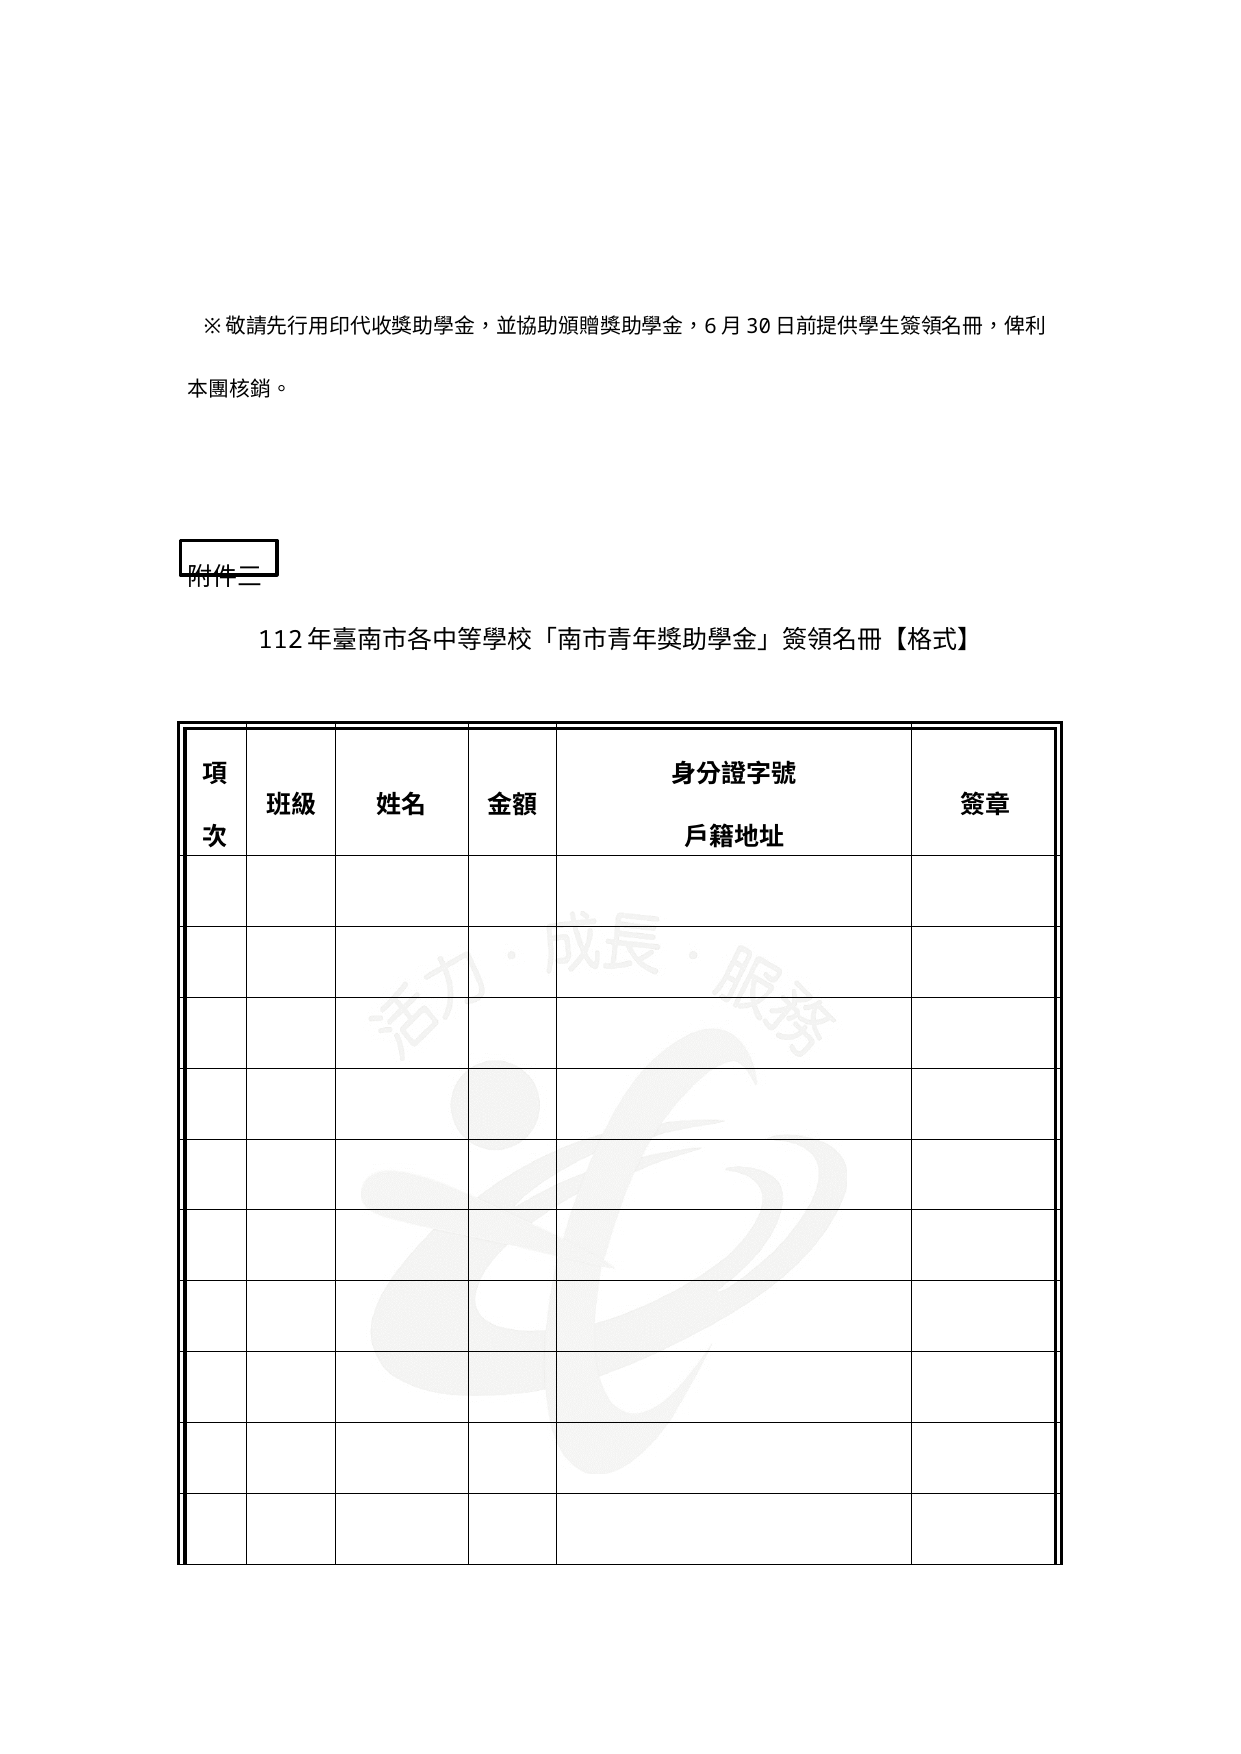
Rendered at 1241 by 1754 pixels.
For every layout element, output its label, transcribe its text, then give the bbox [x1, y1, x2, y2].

table_cell [336, 1494, 468, 1563]
table_cell [469, 1494, 556, 1563]
table_cell [912, 1140, 1054, 1209]
table_cell [187, 1140, 246, 1209]
picture [557, 1140, 847, 1209]
table_cell [247, 1140, 335, 1209]
table_cell [336, 1140, 361, 1209]
text 112年臺南市各中等學校「南市青年獎助學金」簽領名冊【格式】 [187, 596, 1053, 658]
table_cell [336, 856, 468, 926]
table_cell [847, 1069, 911, 1138]
table_cell [912, 1069, 1054, 1138]
picture [557, 1210, 847, 1280]
table_cell [336, 1281, 361, 1351]
table_cell [912, 1494, 1054, 1563]
table_cell [247, 1494, 335, 1563]
picture [361, 1281, 468, 1351]
picture [361, 1352, 468, 1422]
table_cell [912, 1423, 1054, 1493]
picture [469, 1210, 556, 1280]
picture [361, 1423, 468, 1474]
table_cell [187, 856, 246, 926]
table_cell [187, 1494, 246, 1563]
table_cell [187, 998, 246, 1068]
table_cell [247, 1352, 335, 1422]
table_cell [469, 856, 556, 911]
table_cell [247, 1210, 335, 1280]
table_cell [247, 856, 335, 926]
table_cell [912, 1352, 1054, 1422]
table_cell [336, 927, 361, 997]
table_cell [247, 1423, 335, 1493]
table_cell [336, 1069, 361, 1138]
table_cell [336, 1423, 468, 1493]
picture [361, 911, 468, 926]
table_cell [187, 1423, 246, 1493]
table_header 金額 [469, 730, 556, 855]
table_cell [187, 1210, 246, 1280]
table_cell [912, 998, 1054, 1068]
table_cell [912, 1210, 1054, 1280]
table_cell [912, 1281, 1054, 1351]
picture [469, 1423, 556, 1474]
picture [469, 1140, 556, 1209]
table_cell [847, 1281, 911, 1351]
table_cell [557, 1423, 911, 1493]
picture [557, 1281, 847, 1351]
picture [469, 927, 556, 997]
picture [361, 1210, 468, 1280]
table_cell [847, 1210, 911, 1280]
table_cell [847, 1352, 911, 1422]
table_header 姓名 [336, 730, 468, 855]
table_cell [247, 927, 335, 997]
picture [557, 1423, 847, 1474]
table_cell [557, 856, 911, 926]
table_cell [912, 927, 1054, 997]
picture [557, 911, 847, 926]
picture [557, 1352, 847, 1422]
table_header 簽章 [912, 724, 1058, 855]
table_cell [247, 1069, 335, 1138]
picture [469, 1069, 556, 1139]
table_header 身分證字號 戶籍地址 [557, 730, 911, 855]
picture [361, 927, 468, 997]
table_cell [847, 927, 911, 997]
picture [557, 998, 847, 1068]
picture [361, 1140, 468, 1209]
picture [469, 911, 556, 926]
text ※敬請先行用印代收獎助學金，並協助頒贈獎助學金，6月30日前提供學生簽領名冊，俾利本團核銷。 [187, 283, 1053, 408]
table_cell [912, 856, 1054, 926]
table_cell [187, 1069, 246, 1138]
table_cell [247, 1281, 335, 1351]
table_cell [187, 1281, 246, 1351]
text 附件三 [187, 533, 1053, 596]
table_cell [336, 1210, 361, 1280]
table_cell [187, 1352, 246, 1422]
table_cell [247, 998, 335, 1068]
table_cell [847, 998, 911, 1068]
picture [469, 1281, 556, 1351]
picture [469, 1352, 556, 1422]
table_header 班級 [247, 730, 335, 855]
picture [557, 927, 847, 997]
picture [557, 1069, 847, 1139]
table_cell [469, 1474, 556, 1493]
picture [469, 998, 556, 1068]
table_cell [336, 998, 361, 1068]
picture [361, 998, 468, 1068]
table_cell [187, 927, 246, 997]
table_header 項次 [182, 724, 246, 855]
table_cell [336, 1352, 361, 1422]
table_cell [847, 1140, 911, 1209]
table_cell [557, 1494, 911, 1563]
picture [361, 1069, 468, 1139]
